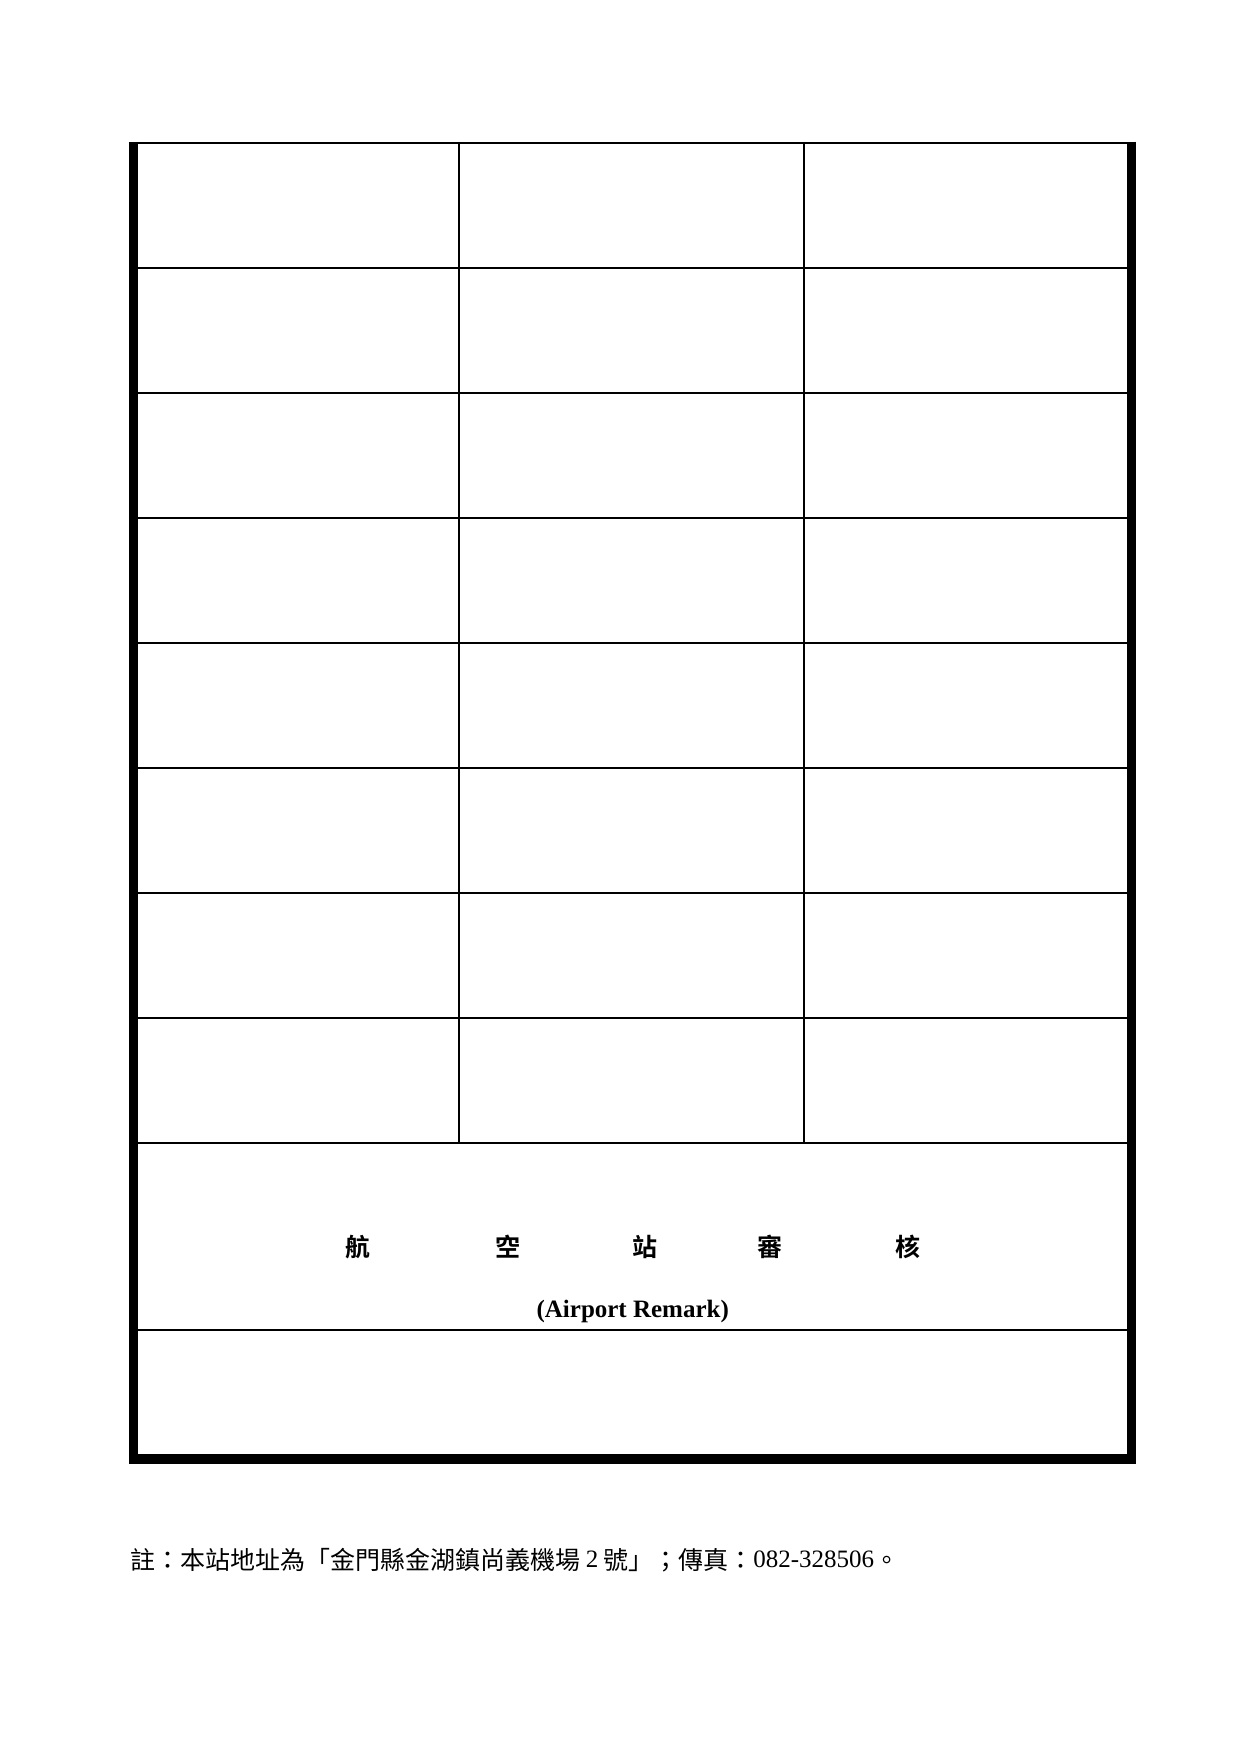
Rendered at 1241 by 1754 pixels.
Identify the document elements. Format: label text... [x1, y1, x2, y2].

table_cell [138, 894, 458, 1017]
table_cell [138, 644, 458, 767]
table_cell [138, 519, 458, 642]
table_cell [805, 644, 1127, 767]
table_cell [460, 1019, 803, 1142]
table_cell [138, 394, 458, 517]
table_cell [805, 394, 1127, 517]
table_cell [138, 769, 458, 892]
table_cell [805, 269, 1127, 392]
table_cell [138, 144, 458, 267]
table_cell [805, 1019, 1127, 1142]
table_cell [805, 894, 1127, 1017]
table_cell [138, 269, 458, 392]
text 註：本站地址為「金門縣金湖鎮尚義機場2號」；傳真：082-328506。 [118, 1517, 1122, 1579]
table_cell [805, 144, 1127, 267]
table_cell [460, 769, 803, 892]
table_cell [460, 644, 803, 767]
table_cell [460, 519, 803, 642]
table_cell [805, 519, 1127, 642]
table_cell [138, 1331, 1127, 1454]
table_cell [460, 894, 803, 1017]
table_cell [460, 269, 803, 392]
table_cell [805, 769, 1127, 892]
table_cell [460, 394, 803, 517]
table_cell [460, 144, 803, 267]
table_cell [138, 1019, 458, 1142]
table_cell 航 空 站 審 核 (Airport Remark) [138, 1144, 1127, 1329]
